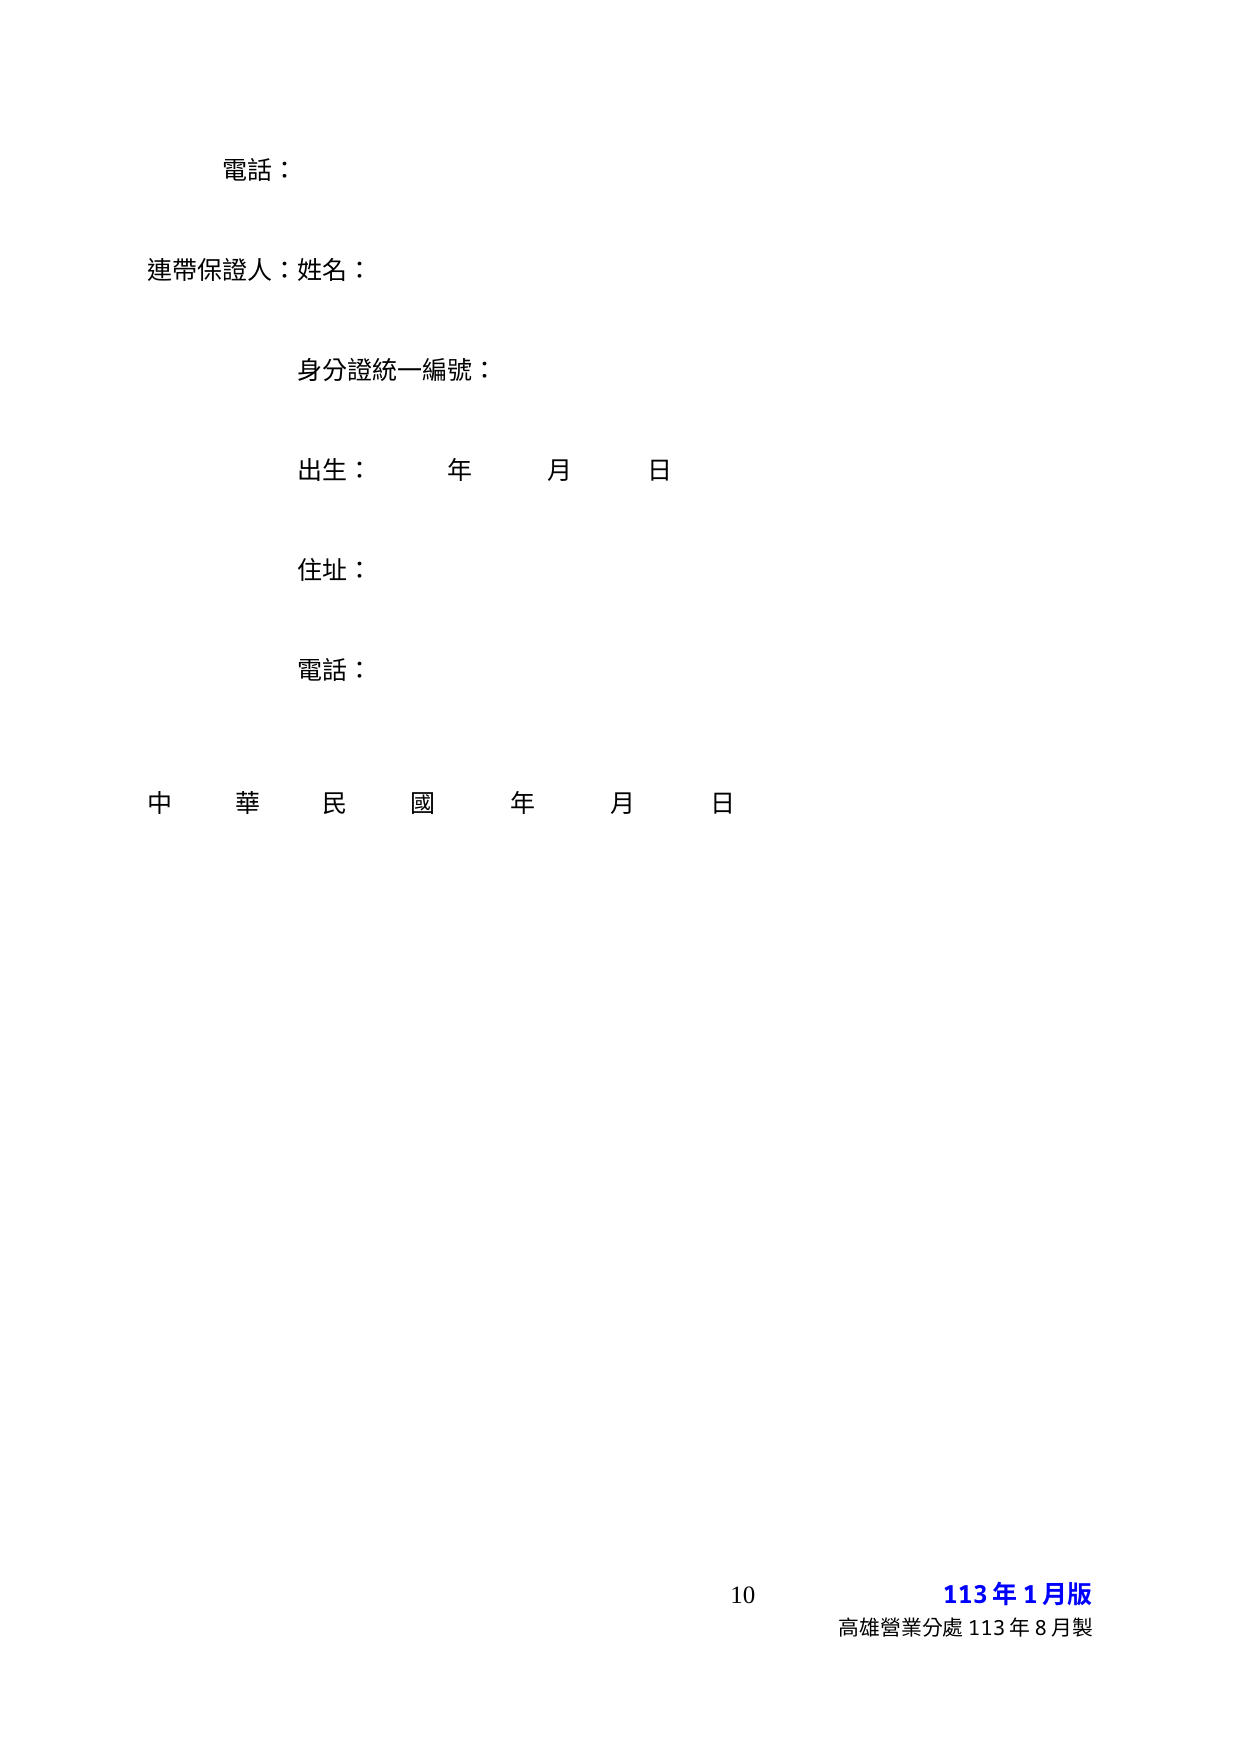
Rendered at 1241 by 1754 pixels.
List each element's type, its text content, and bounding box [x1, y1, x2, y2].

text 電話： [223, 127, 1092, 189]
text 住址： [298, 527, 1092, 589]
text 中 華 民 國 年 月 日 [148, 783, 1132, 820]
text 身分證統一編號： [298, 327, 1092, 389]
text 連帶保證人：姓名： [148, 227, 1092, 289]
text 電話： [298, 627, 1092, 689]
text 出生： 年 月 日 [298, 427, 1092, 489]
